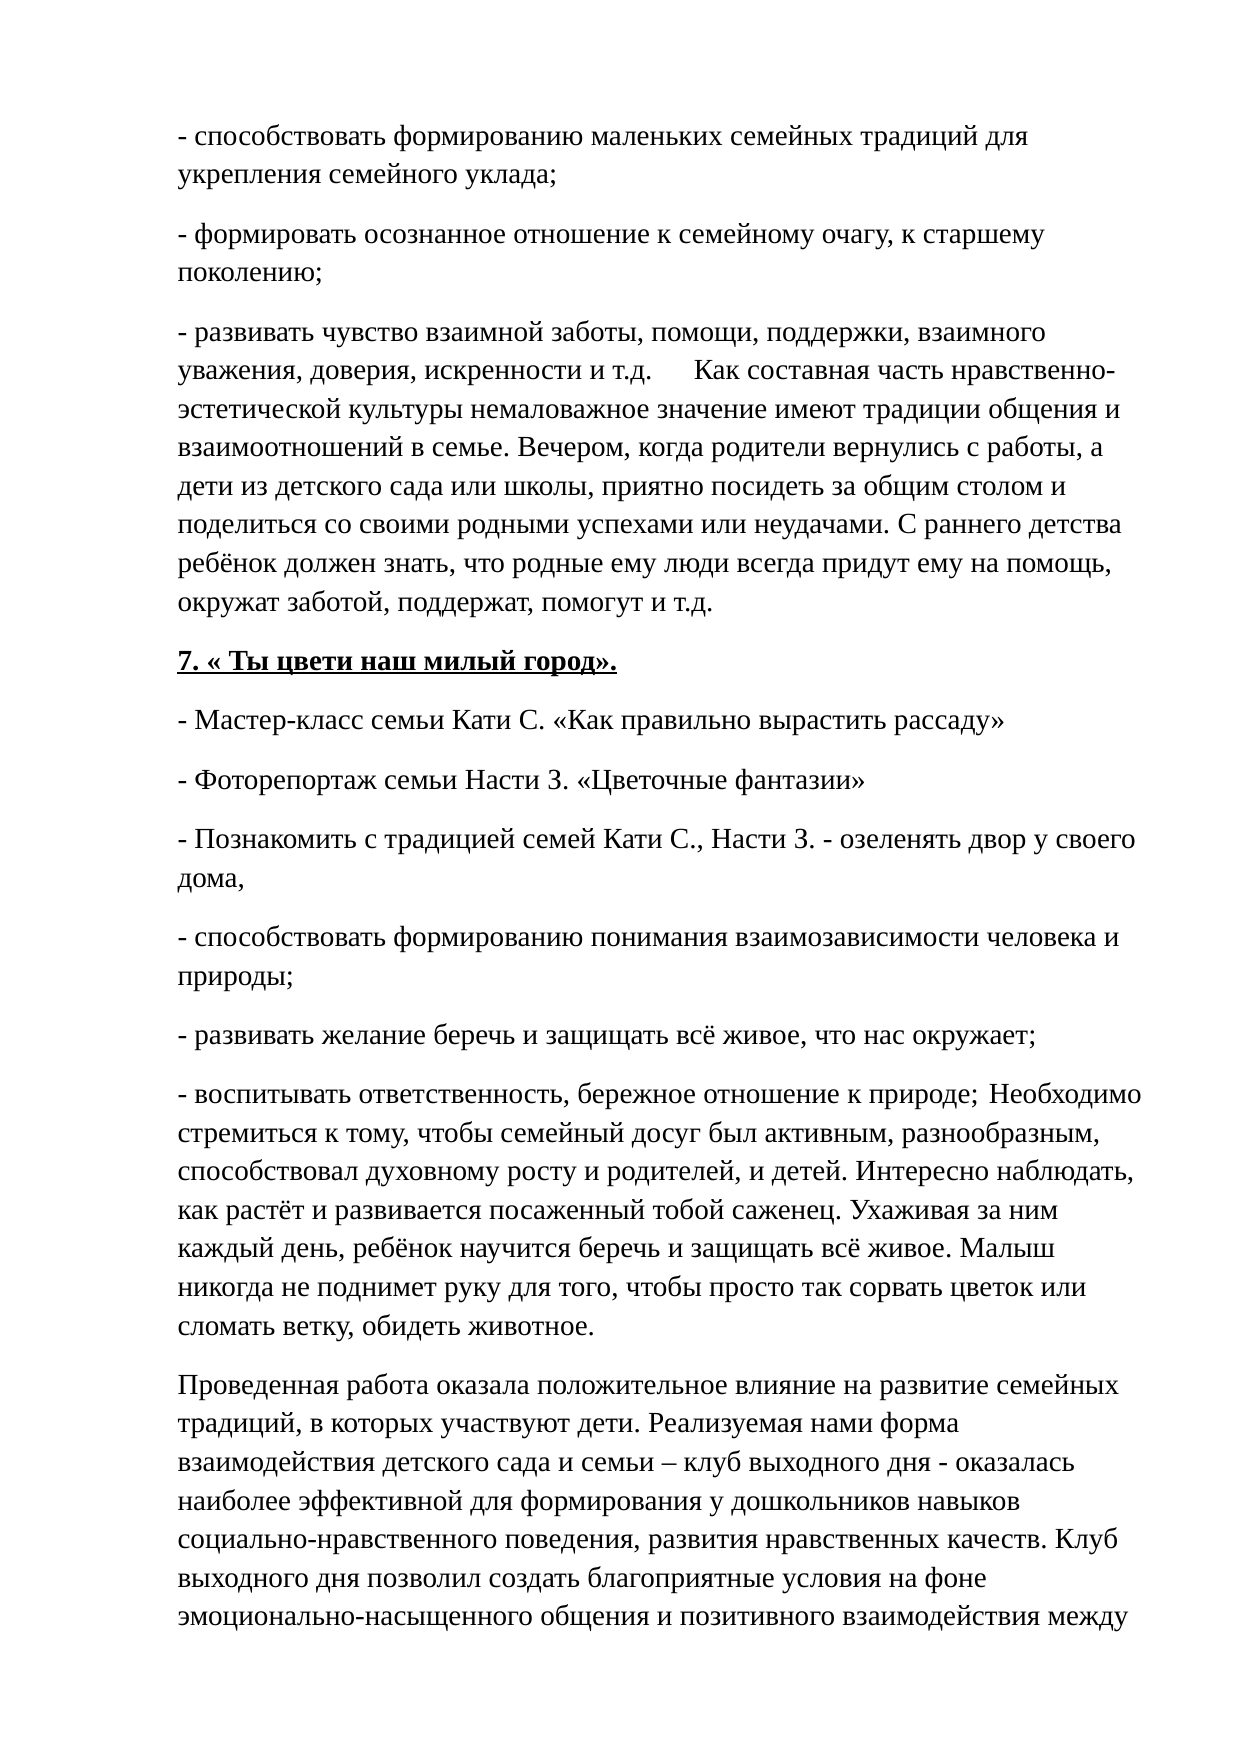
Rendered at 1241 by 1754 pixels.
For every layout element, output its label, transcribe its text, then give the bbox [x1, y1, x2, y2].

text - воспитывать ответственность, бережное отношение к природе; Необходимо стремиться к тому, чтобы семейный досуг был активным, разнообразным, способствовал духовному росту и родителей, и детей. Интересно наблюдать, как растёт и развивается посаженный тобой саженец. Ухаживая за ним каждый день, ребёнок научится беречь и защищать всё живое. Малыш никогда не поднимет руку для того, чтобы просто так сорвать цветок или сломать ветку, обидеть животное. [177, 1076, 1152, 1341]
text 7. « Ты цвети наш милый город». [177, 643, 1152, 677]
text Проведенная работа оказала положительное влияние на развитие семейных традиций, в которых участвуют дети. Реализуемая нами форма взаимодействия детского сада и семьи – клуб выходного дня - оказалась наиболее эффективной для формирования у дошкольников навыков социально-нравственного поведения, развития нравственных качеств. Клуб выходного дня позволил создать благоприятные условия на фоне эмоционально-насыщенного общения и позитивного взаимодействия между [177, 1367, 1152, 1632]
text - развивать желание беречь и защищать всё живое, что нас окружает; [177, 1017, 1152, 1051]
text - Фоторепортаж семьи Насти З. «Цветочные фантазии» [177, 762, 1152, 795]
text - Познакомить с традицией семей Кати С., Насти З. - озеленять двор у своего дома, [177, 821, 1152, 893]
text - Мастер-класс семьи Кати С. «Как правильно вырастить рассаду» [177, 702, 1152, 736]
text - формировать осознанное отношение к семейному очагу, к старшему поколению; [177, 216, 1152, 288]
text - развивать чувство взаимной заботы, помощи, поддержки, взаимного уважения, доверия, искренности и т.д. Как составная часть нравственно-эстетической культуры немаловажное значение имеют традиции общения и взаимоотношений в семье. Вечером, когда родители вернулись с работы, а дети из детского сада или школы, приятно посидеть за общим столом и поделиться со своими родными успехами или неудачами. С раннего детства ребёнок должен знать, что родные ему люди всегда придут ему на помощь, окружат заботой, поддержат, помогут и т.д. [177, 314, 1152, 617]
text - способствовать формированию маленьких семейных традиций для укрепления семейного уклада; [177, 118, 1152, 190]
text - способствовать формированию понимания взаимозависимости человека и природы; [177, 919, 1152, 991]
